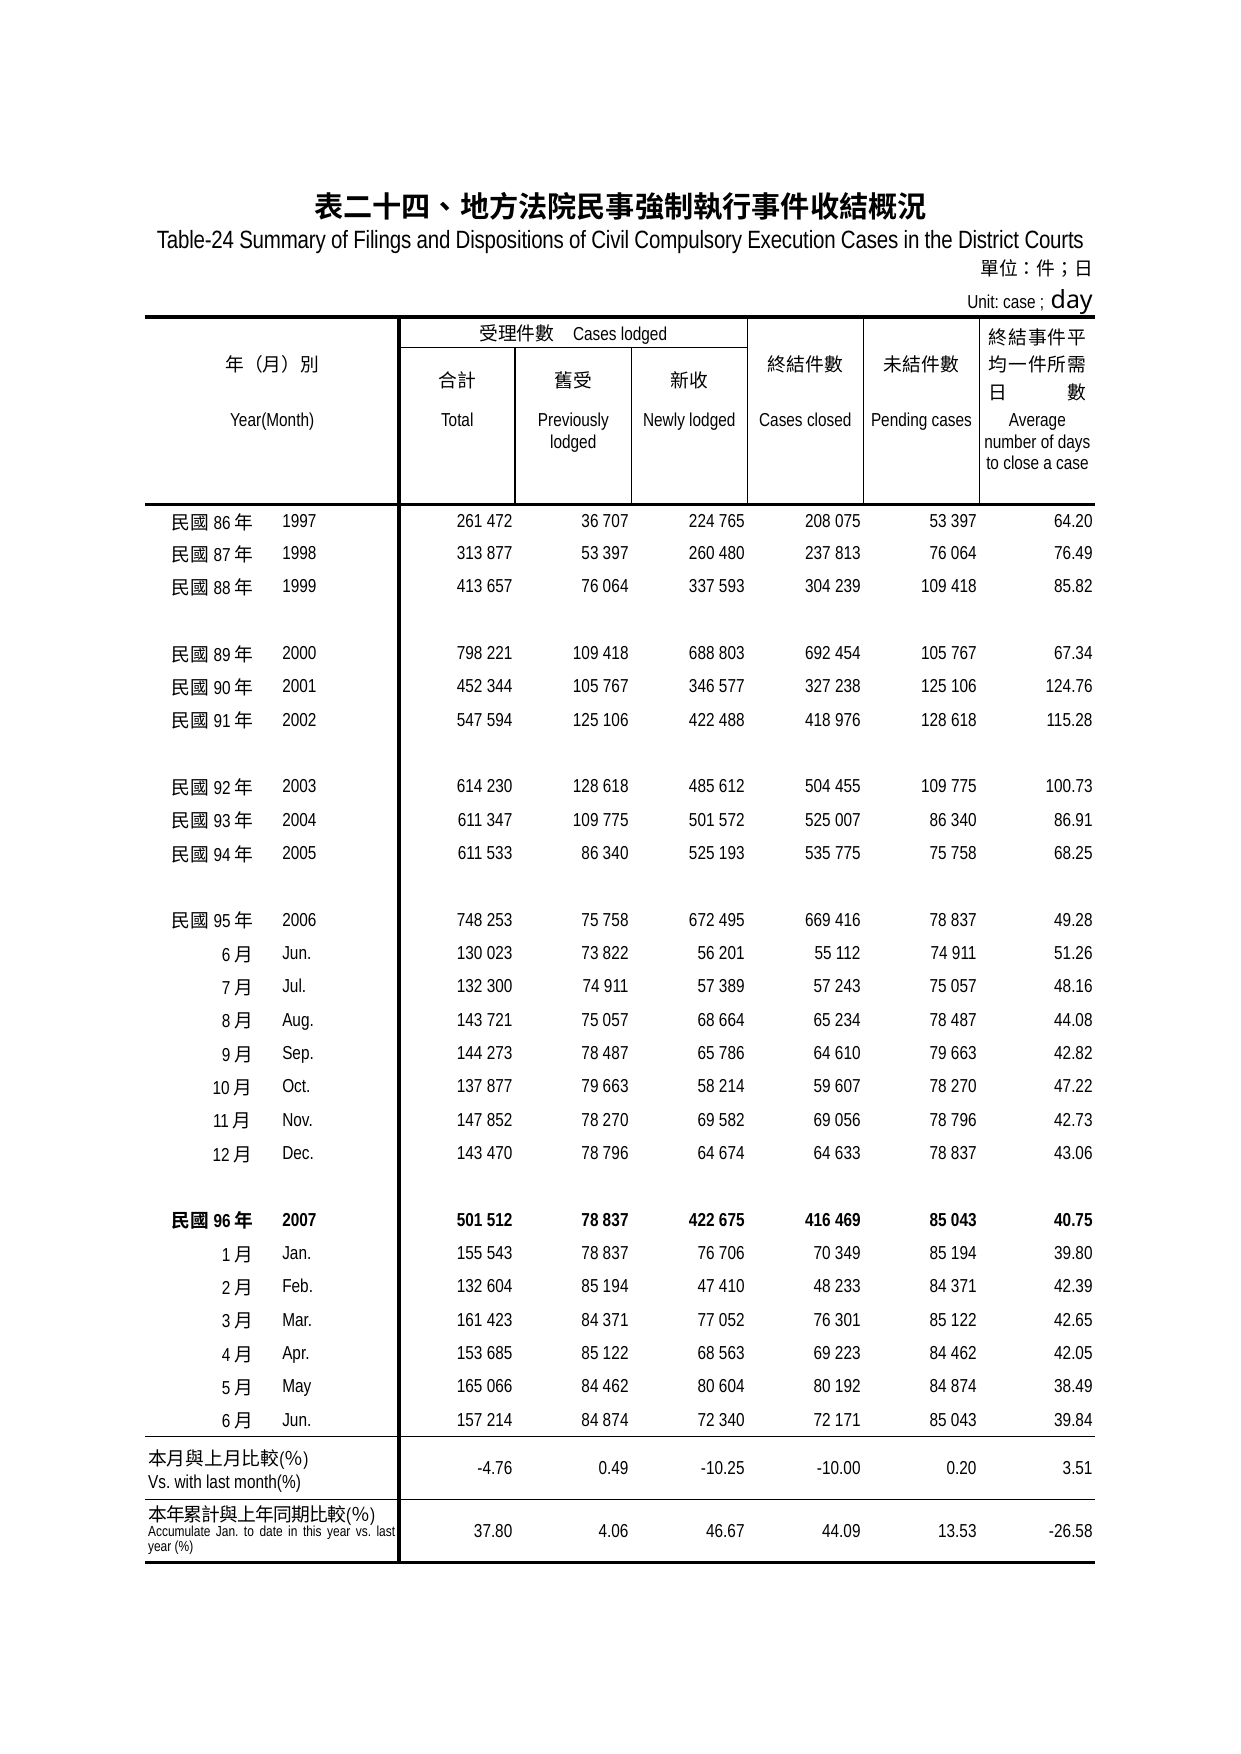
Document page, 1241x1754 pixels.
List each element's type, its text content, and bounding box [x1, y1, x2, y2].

table_cell 本年累計與上年同期比較(％) Accumulate Jan. to date in this year vs. last year (%) [145, 1500, 397, 1561]
table_cell Nov. [279, 1103, 397, 1136]
table_cell 153 685 [401, 1336, 515, 1369]
table_cell 237 813 [747, 536, 863, 569]
table_cell 84 462 [515, 1370, 631, 1403]
table_cell 民國 94年 [145, 836, 279, 869]
table_cell Newly lodged [632, 409, 747, 503]
table_cell 48.16 [979, 970, 1095, 1003]
table_cell 85.82 [979, 570, 1095, 603]
table_cell [279, 1170, 397, 1203]
table_cell 798 221 [401, 636, 515, 669]
table_cell 84 462 [863, 1336, 979, 1369]
table_cell 11月 [145, 1103, 279, 1136]
table_cell 105 767 [863, 636, 979, 669]
table_cell 民國 90年 [145, 670, 279, 703]
table_cell 143 721 [401, 1003, 515, 1036]
table_cell 53 397 [863, 506, 979, 536]
table_cell [515, 736, 631, 769]
table_cell 67.34 [979, 636, 1095, 669]
table_cell 46.67 [631, 1500, 747, 1561]
table_cell 75 057 [515, 1003, 631, 1036]
table_cell 485 612 [631, 770, 747, 803]
table_cell 民國 89年 [145, 636, 279, 669]
table_cell 民國 96年 [145, 1203, 279, 1236]
table_cell 346 577 [631, 670, 747, 703]
table_cell [863, 1170, 979, 1203]
table_cell 86 340 [515, 836, 631, 869]
table_cell Aug. [279, 1003, 397, 1036]
table_cell 13.53 [863, 1500, 979, 1561]
table_cell [631, 736, 747, 769]
table_header 終結件數 [748, 319, 863, 409]
table_cell [979, 1170, 1095, 1203]
table_cell 9月 [145, 1036, 279, 1069]
table_cell 76 301 [747, 1303, 863, 1336]
table_cell [145, 870, 279, 903]
table_cell [747, 603, 863, 636]
table_cell 2006 [279, 903, 397, 936]
table_cell 105 767 [515, 670, 631, 703]
table_header 終結事件平均一件所需日數 [980, 319, 1095, 409]
table_cell 72 171 [747, 1403, 863, 1436]
table_cell 143 470 [401, 1136, 515, 1169]
table_cell 47.22 [979, 1070, 1095, 1103]
table_cell 舊受 [516, 348, 631, 409]
table_cell 692 454 [747, 636, 863, 669]
table_cell 84 371 [515, 1303, 631, 1336]
table_cell 2004 [279, 803, 397, 836]
table_cell 53 397 [515, 536, 631, 569]
table_cell 59 607 [747, 1070, 863, 1103]
table_cell 68.25 [979, 836, 1095, 869]
table_cell 12月 [145, 1136, 279, 1169]
table_cell [279, 736, 397, 769]
table_cell 68 664 [631, 1003, 747, 1036]
table_cell 68 563 [631, 1336, 747, 1369]
table_cell Year(Month) [145, 409, 397, 503]
table_cell 76 064 [863, 536, 979, 569]
table_cell 民國 93年 [145, 803, 279, 836]
table_cell [631, 1170, 747, 1203]
table_cell 3.51 [979, 1437, 1095, 1499]
table_cell -4.76 [401, 1437, 515, 1499]
table_cell 79 663 [515, 1070, 631, 1103]
table_cell 4月 [145, 1336, 279, 1369]
table_cell 42.39 [979, 1270, 1095, 1303]
table_cell [515, 870, 631, 903]
table_cell 40.75 [979, 1203, 1095, 1236]
table_cell Sep. [279, 1036, 397, 1069]
table_cell 85 122 [515, 1336, 631, 1369]
table_cell 72 340 [631, 1403, 747, 1436]
table_cell 109 418 [863, 570, 979, 603]
table_cell 民國 86年 [145, 506, 279, 536]
table_cell [747, 736, 863, 769]
table_cell 85 194 [515, 1270, 631, 1303]
table_cell 413 657 [401, 570, 515, 603]
table_cell 75 758 [863, 836, 979, 869]
table_cell 535 775 [747, 836, 863, 869]
table_cell 80 604 [631, 1370, 747, 1403]
table_cell 1997 [279, 506, 397, 536]
table_cell 115.28 [979, 703, 1095, 736]
table_cell 1月 [145, 1236, 279, 1269]
table_cell 2000 [279, 636, 397, 669]
table_cell 74 911 [515, 970, 631, 1003]
text 表二十四、地方法院民事強制執行事件收結概況 [148, 183, 1092, 225]
table_cell [145, 1170, 279, 1203]
table_cell [863, 736, 979, 769]
table_cell 57 389 [631, 970, 747, 1003]
table_cell 民國 88年 [145, 570, 279, 603]
table_cell 304 239 [747, 570, 863, 603]
table_cell [747, 870, 863, 903]
table_cell 78 270 [863, 1070, 979, 1103]
table_cell 124.76 [979, 670, 1095, 703]
table_cell Total [401, 409, 514, 503]
table_cell 128 618 [515, 770, 631, 803]
text 單位：件；日 [148, 254, 1092, 281]
table_cell 76.49 [979, 536, 1095, 569]
table_cell 8月 [145, 1003, 279, 1036]
table_cell 合計 [401, 348, 514, 409]
table_cell Mar. [279, 1303, 397, 1336]
table_cell 130 023 [401, 936, 515, 969]
table_cell Oct. [279, 1070, 397, 1103]
table_cell [979, 736, 1095, 769]
text Table-24 Summary of Filings and Dispositions of Civil Compulsory Execution Cases in the District Courts [148, 225, 1092, 254]
text Unit: case ; day [148, 281, 1092, 315]
table_cell 49.28 [979, 903, 1095, 936]
table_cell 民國 92年 [145, 770, 279, 803]
table_cell 2月 [145, 1270, 279, 1303]
table_cell 86.91 [979, 803, 1095, 836]
table_cell 79 663 [863, 1036, 979, 1069]
table_cell [401, 870, 515, 903]
table_cell 525 007 [747, 803, 863, 836]
table_cell 128 618 [863, 703, 979, 736]
table_cell 57 243 [747, 970, 863, 1003]
table_cell [631, 870, 747, 903]
table_cell [279, 870, 397, 903]
table_cell 78 837 [863, 1136, 979, 1169]
table_cell 422 488 [631, 703, 747, 736]
table_cell 75 758 [515, 903, 631, 936]
table_cell 84 371 [863, 1270, 979, 1303]
table_cell [979, 870, 1095, 903]
table_cell 42.65 [979, 1303, 1095, 1336]
table_cell 422 675 [631, 1203, 747, 1236]
table_cell 85 043 [863, 1403, 979, 1436]
table_cell 157 214 [401, 1403, 515, 1436]
table_cell 85 122 [863, 1303, 979, 1336]
table_cell 501 512 [401, 1203, 515, 1236]
table_header 未結件數 [864, 319, 979, 409]
table_cell 418 976 [747, 703, 863, 736]
table_cell 109 775 [515, 803, 631, 836]
table_cell 44.09 [747, 1500, 863, 1561]
table_cell 501 572 [631, 803, 747, 836]
table_cell 39.84 [979, 1403, 1095, 1436]
table_cell 80 192 [747, 1370, 863, 1403]
table_cell 0.49 [515, 1437, 631, 1499]
table_cell 6月 [145, 1403, 279, 1436]
table_cell 416 469 [747, 1203, 863, 1236]
table_cell 36 707 [515, 506, 631, 536]
table_cell 75 057 [863, 970, 979, 1003]
table_cell 民國 95年 [145, 903, 279, 936]
table_cell 78 270 [515, 1103, 631, 1136]
table_cell 2007 [279, 1203, 397, 1236]
table_cell 137 877 [401, 1070, 515, 1103]
table_cell 547 594 [401, 703, 515, 736]
table_cell 85 043 [863, 1203, 979, 1236]
table_cell 100.73 [979, 770, 1095, 803]
table_cell 65 786 [631, 1036, 747, 1069]
table_cell 748 253 [401, 903, 515, 936]
table_cell [979, 603, 1095, 636]
table_cell Average number of days to close a case [980, 409, 1095, 503]
table_cell 78 837 [863, 903, 979, 936]
table_cell 64 610 [747, 1036, 863, 1069]
table_cell 84 874 [515, 1403, 631, 1436]
table_cell 43.06 [979, 1136, 1095, 1169]
table_cell 64 674 [631, 1136, 747, 1169]
table_cell 民國 91年 [145, 703, 279, 736]
table_cell [401, 603, 515, 636]
table_cell [515, 603, 631, 636]
table_cell Pending cases [864, 409, 979, 503]
table_cell 672 495 [631, 903, 747, 936]
table_cell [279, 603, 397, 636]
table_cell 78 837 [515, 1203, 631, 1236]
table_cell [401, 736, 515, 769]
table_cell 本月與上月比較(％) Vs. with last month(%) [145, 1437, 397, 1499]
table_header 受理件數 Cases lodged [401, 319, 747, 347]
table_cell 452 344 [401, 670, 515, 703]
table_cell 42.73 [979, 1103, 1095, 1136]
table_cell Previously lodged [516, 409, 631, 503]
table_cell 525 193 [631, 836, 747, 869]
table_cell 69 223 [747, 1336, 863, 1369]
table_cell 70 349 [747, 1236, 863, 1269]
table_cell 261 472 [401, 506, 515, 536]
table_cell 327 238 [747, 670, 863, 703]
table_cell 76 706 [631, 1236, 747, 1269]
table_cell Jul. [279, 970, 397, 1003]
table_cell 2005 [279, 836, 397, 869]
table_cell [145, 603, 279, 636]
table_cell [401, 1170, 515, 1203]
table_cell 64.20 [979, 506, 1095, 536]
table_cell Jan. [279, 1236, 397, 1269]
table_cell 37.80 [401, 1500, 515, 1561]
table_cell May [279, 1370, 397, 1403]
table_cell 688 803 [631, 636, 747, 669]
table_cell 44.08 [979, 1003, 1095, 1036]
table_cell 614 230 [401, 770, 515, 803]
table_cell [863, 603, 979, 636]
table_cell 313 877 [401, 536, 515, 569]
table_cell 69 056 [747, 1103, 863, 1136]
table_cell [747, 1170, 863, 1203]
table_cell 84 874 [863, 1370, 979, 1403]
table_cell -10.00 [747, 1437, 863, 1499]
table_cell 42.82 [979, 1036, 1095, 1069]
table_cell 6月 [145, 936, 279, 969]
table_cell 125 106 [515, 703, 631, 736]
table_cell 55 112 [747, 936, 863, 969]
table_cell 337 593 [631, 570, 747, 603]
table_cell 260 480 [631, 536, 747, 569]
table_cell 74 911 [863, 936, 979, 969]
table_cell 民國 87年 [145, 536, 279, 569]
table_cell 147 852 [401, 1103, 515, 1136]
table_cell 208 075 [747, 506, 863, 536]
table_cell 39.80 [979, 1236, 1095, 1269]
table_cell 新收 [632, 348, 747, 409]
table_cell 78 837 [515, 1236, 631, 1269]
table_cell 42.05 [979, 1336, 1095, 1369]
table_cell 47 410 [631, 1270, 747, 1303]
table_cell -26.58 [979, 1500, 1095, 1561]
table_cell 0.20 [863, 1437, 979, 1499]
table_cell 5月 [145, 1370, 279, 1403]
table_cell 611 347 [401, 803, 515, 836]
table_cell Cases closed [748, 409, 863, 503]
table_cell 86 340 [863, 803, 979, 836]
table_cell 10月 [145, 1070, 279, 1103]
table_cell Jun. [279, 1403, 397, 1436]
table_cell 65 234 [747, 1003, 863, 1036]
table_cell 48 233 [747, 1270, 863, 1303]
table_cell 144 273 [401, 1036, 515, 1069]
table_cell 64 633 [747, 1136, 863, 1169]
table_cell -10.25 [631, 1437, 747, 1499]
table_cell 85 194 [863, 1236, 979, 1269]
table_cell 2002 [279, 703, 397, 736]
table_cell 69 582 [631, 1103, 747, 1136]
table_cell [631, 603, 747, 636]
table_cell 155 543 [401, 1236, 515, 1269]
table_cell Apr. [279, 1336, 397, 1369]
table_cell 109 418 [515, 636, 631, 669]
table_cell [145, 736, 279, 769]
table_cell Feb. [279, 1270, 397, 1303]
table_cell 77 052 [631, 1303, 747, 1336]
table_cell 125 106 [863, 670, 979, 703]
table_cell 504 455 [747, 770, 863, 803]
table_cell 669 416 [747, 903, 863, 936]
table_cell Jun. [279, 936, 397, 969]
table_cell 4.06 [515, 1500, 631, 1561]
table_cell 3月 [145, 1303, 279, 1336]
table_cell 2003 [279, 770, 397, 803]
table_cell 38.49 [979, 1370, 1095, 1403]
table_cell 58 214 [631, 1070, 747, 1103]
table_cell 76 064 [515, 570, 631, 603]
table_cell 78 487 [863, 1003, 979, 1036]
table_cell 56 201 [631, 936, 747, 969]
table_cell 611 533 [401, 836, 515, 869]
table_cell [515, 1170, 631, 1203]
table_cell 78 796 [863, 1103, 979, 1136]
table_cell 1998 [279, 536, 397, 569]
table_cell [863, 870, 979, 903]
table_cell 78 796 [515, 1136, 631, 1169]
table_cell 78 487 [515, 1036, 631, 1069]
table_cell 109 775 [863, 770, 979, 803]
table_cell Dec. [279, 1136, 397, 1169]
table_cell 161 423 [401, 1303, 515, 1336]
table_cell 73 822 [515, 936, 631, 969]
table_cell 132 300 [401, 970, 515, 1003]
table_cell 224 765 [631, 506, 747, 536]
table_cell 7月 [145, 970, 279, 1003]
table_cell 51.26 [979, 936, 1095, 969]
table_cell 1999 [279, 570, 397, 603]
table_header 年（月）別 [145, 319, 397, 409]
table_cell 165 066 [401, 1370, 515, 1403]
table_cell 132 604 [401, 1270, 515, 1303]
table_cell 2001 [279, 670, 397, 703]
